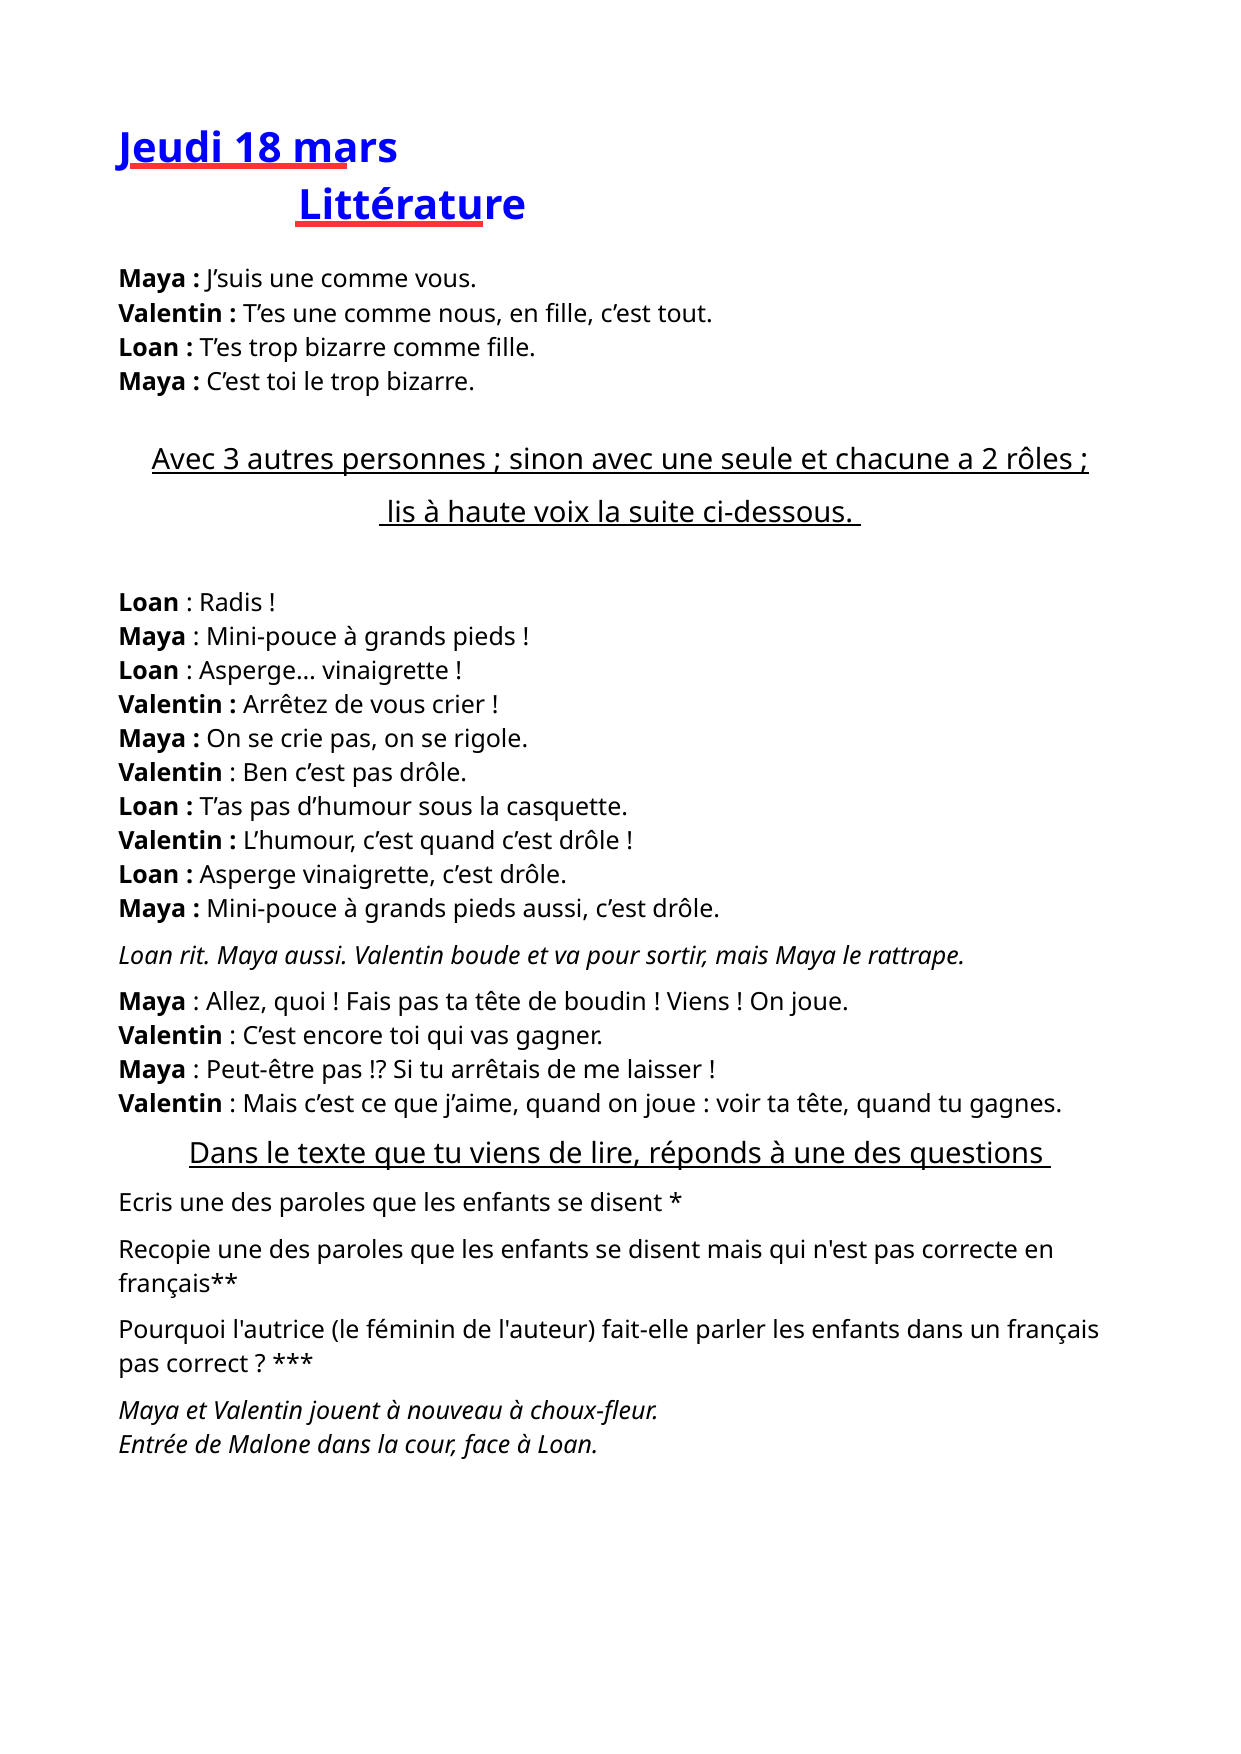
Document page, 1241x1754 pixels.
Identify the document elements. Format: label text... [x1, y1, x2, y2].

text Recopie une des paroles que les enfants se disent mais qui n'est pas correcte en français** [118, 1231, 1122, 1299]
text lis à haute voix la suite ci-dessous. [118, 491, 1122, 531]
text Loan rit. Maya aussi. Valentin boude et va pour sortir, mais Maya le rattrape. [118, 937, 1122, 971]
text Maya : J’suis une comme vous. Valentin : T’es une comme nous, en fille, c’est tout. Loan : T’es trop bizarre comme fille. Maya : C’est toi le trop bizarre. [118, 261, 1122, 426]
text Dans le texte que tu viens de lire, réponds à une des questions [118, 1133, 1122, 1172]
text Maya : Allez, quoi ! Fais pas ta tête de boudin ! Viens ! On joue. Valentin : C’est encore toi qui vas gagner. Maya : Peut-être pas !? Si tu arrêtais de me laisser ! Valentin : Mais c’est ce que j’aime, quand on joue : voir ta tête, quand tu gagnes. [118, 984, 1122, 1120]
text Maya et Valentin jouent à nouveau à choux-fleur. Entrée de Malone dans la cour, face à Loan. [118, 1393, 1122, 1461]
text Pourquoi l'autrice (le féminin de l'auteur) fait-elle parler les enfants dans un français pas correct ? *** [118, 1312, 1122, 1380]
text Ecris une des paroles que les enfants se disent * [118, 1185, 1122, 1219]
text Loan : Radis ! Maya : Mini-pouce à grands pieds ! Loan : Asperge… vinaigrette ! Valentin : Arrêtez de vous crier ! Maya : On se crie pas, on se rigole. Valentin : Ben c’est pas drôle. Loan : T’as pas d’humour sous la casquette. Valentin : L’humour, c’est quand c’est drôle ! Loan : Asperge vinaigrette, c’est drôle. Maya : Mini-pouce à grands pieds aussi, c’est drôle. [118, 584, 1122, 925]
text Avec 3 autres personnes ; sinon avec une seule et chacune a 2 rôles ; [118, 439, 1122, 478]
